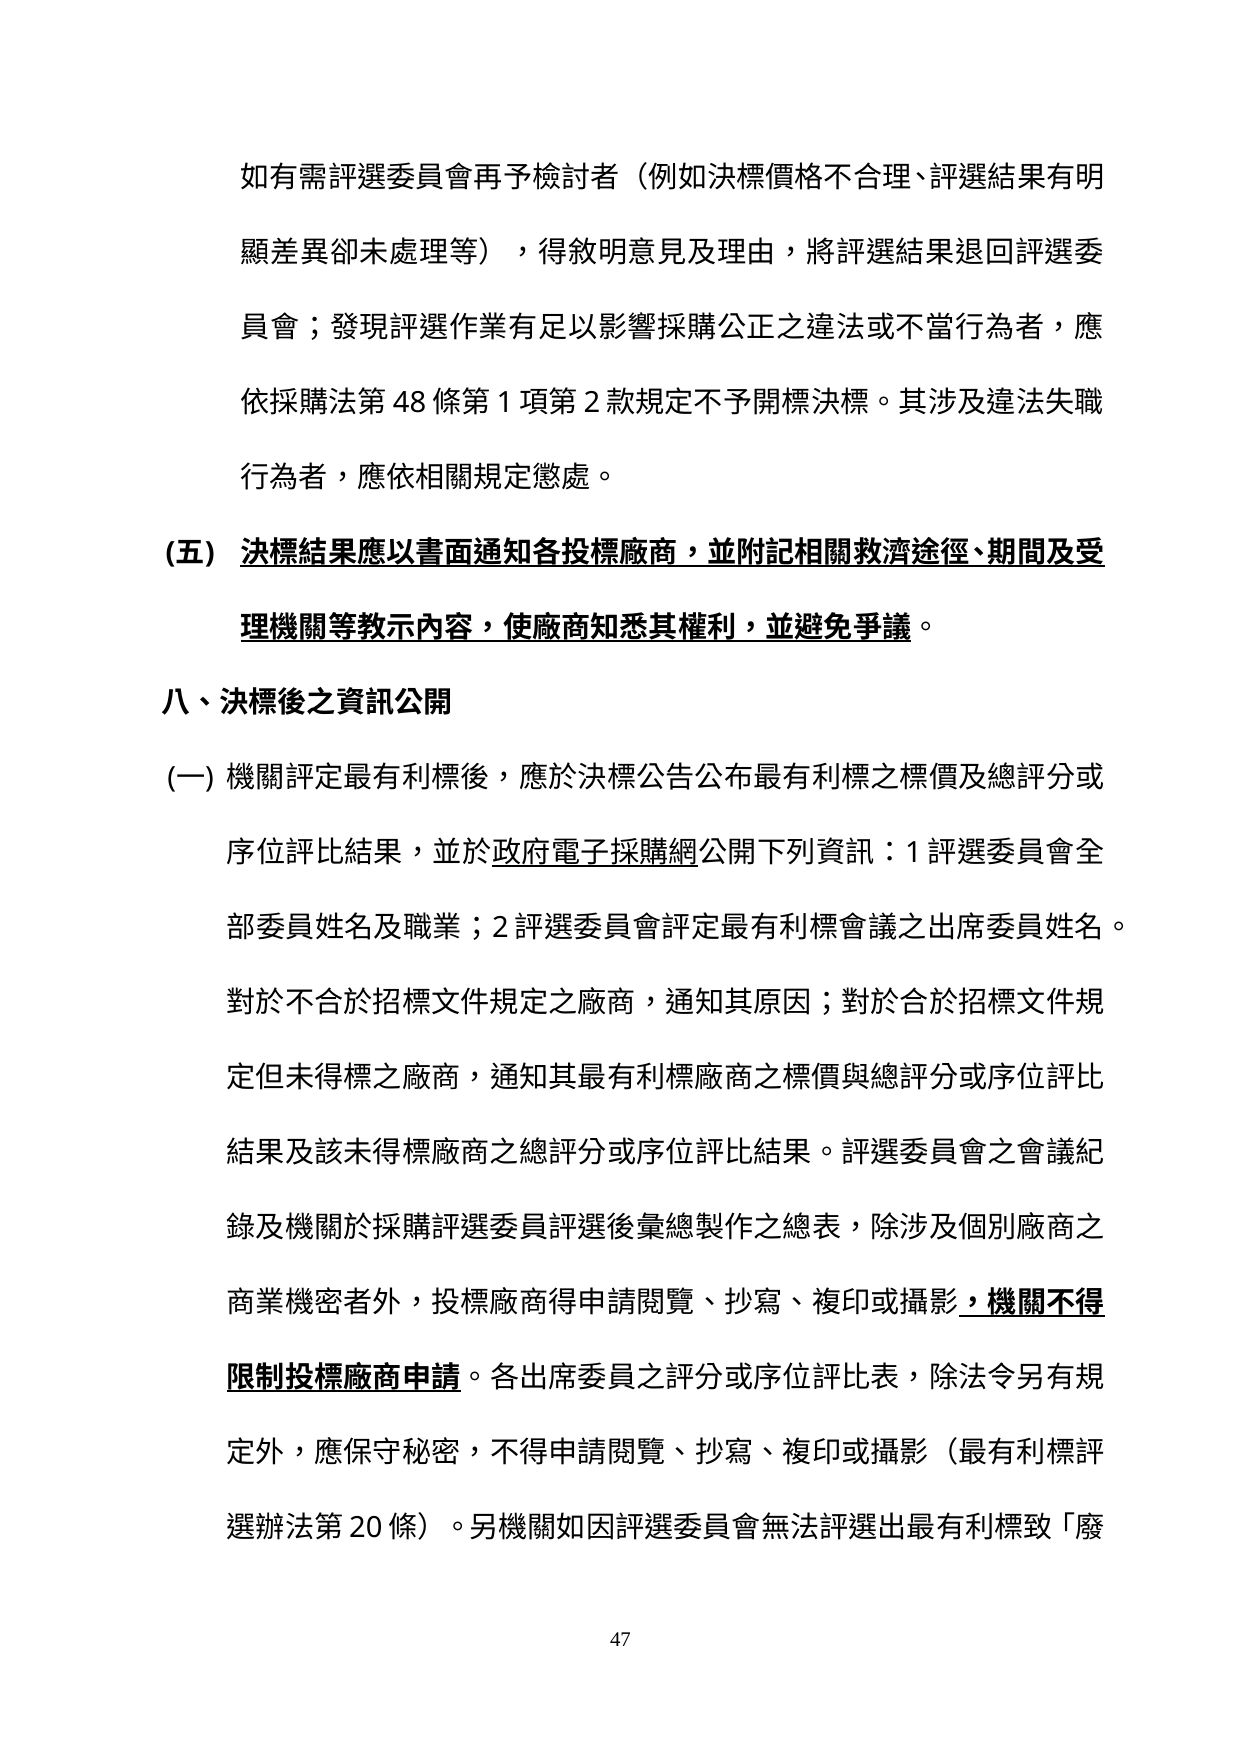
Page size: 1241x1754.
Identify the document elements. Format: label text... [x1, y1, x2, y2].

list 機關評定最有利標後，應於決標公告公布最有利標之標價及總評分或序位評比結果，並於政府電子採購網公開下列資訊：1評選委員會全部委員姓名及職業；2評選委員會評定最有利標會議之出席委員姓名。對於不合於招標文件規定之廠商，通知其原因；對於合於招標文件規定但未得標之廠商，通知其最有利標廠商之標價與總評分或序位評比結果及該未得標廠商之總評分或序位評比結果。評選委員會之會議紀錄及機關於採購評選委員評選後彙總製作之總表，除涉及個別廠商之商業機密者外，投標廠商得申請閱覽、抄寫、複印或攝影，機關不得限制投標廠商申請。各出席委員之評分或序位評比表，除法令另有規定外，應保守秘密，不得申請閱覽、抄寫、複印或攝影（最有利標評選辦法第20條）。另機關如因評選委員會無法評選出最有利標致「廢標」者，適用最有利標評選辦法第20條第2項及第3項規定，惟不適用同條第1項及第4項規定。 [167, 737, 1104, 1562]
list 如有需評選委員會再予檢討者（例如決標價格不合理、評選結果有明顯差異卻未處理等），得敘明意見及理由，將評選結果退回評選委員會；發現評選作業有足以影響採購公正之違法或不當行為者，應依採購法第48條第1項第2款規定不予開標決標。其涉及違法失職行為者，應依相關規定懲處。 [165, 137, 1104, 512]
subtitle 八、決標後之資訊公開 [161, 662, 1104, 737]
list 決標結果應以書面通知各投標廠商，並附記相關救濟途徑、期間及受理機關等教示內容，使廠商知悉其權利，並避免爭議。 [165, 512, 1104, 662]
